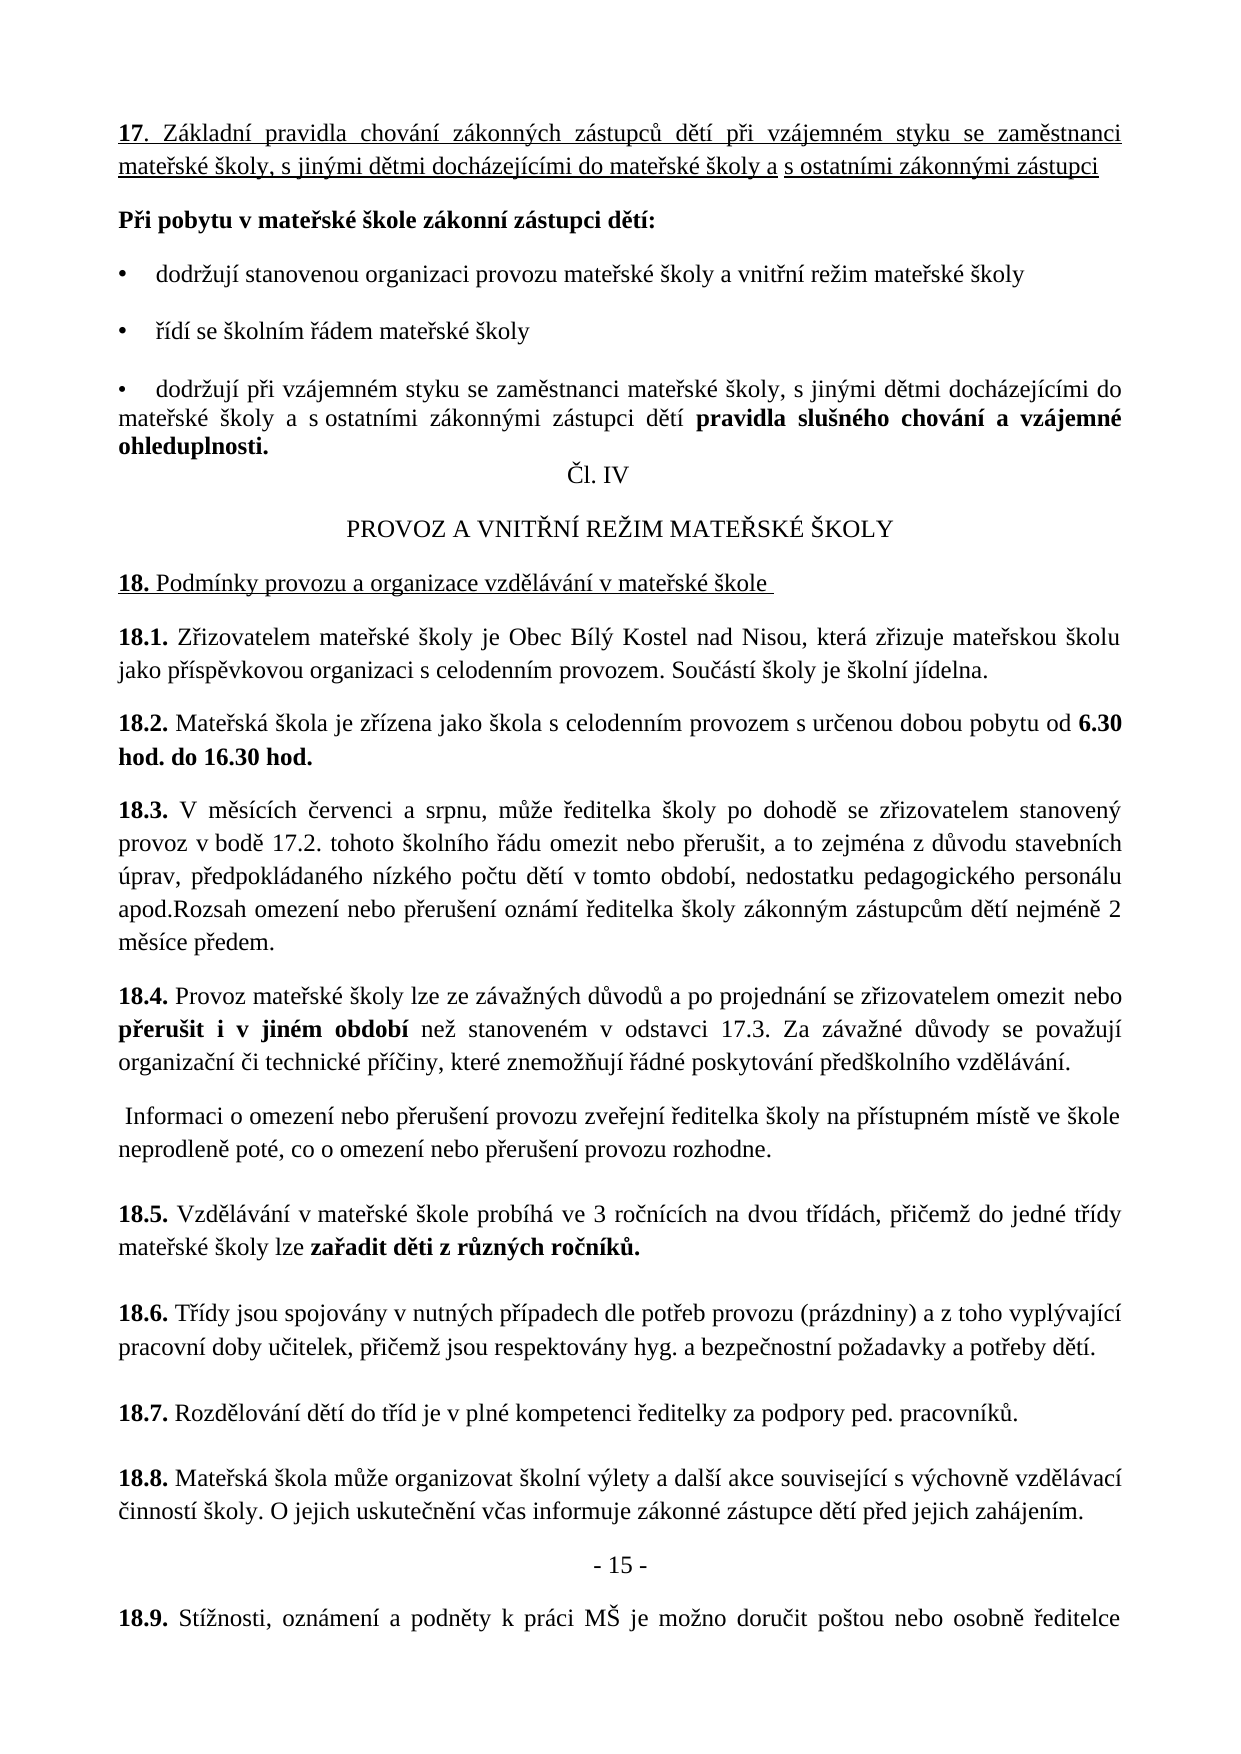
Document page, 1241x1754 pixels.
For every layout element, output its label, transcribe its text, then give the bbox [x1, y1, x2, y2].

list řídí se školním řádem mateřské školy [81, 316, 1122, 345]
text 17. Základní pravidla chování zákonných zástupců dětí při vzájemném styku se zaměstnanci [118, 118, 1122, 143]
text Čl. IV [561, 460, 1122, 489]
text 18.3. V měsících červenci a srpnu, může ředitelka školy po dohodě se zřizovatelem stanovený provoz v bodě 17.2. tohoto školního řádu omezit nebo přerušit, a to zejména z důvodu stavebních úprav, předpokládaného nízkého počtu dětí v tomto období, nedostatku pedagogického personálu apod.Rozsah omezení nebo přerušení oznámí ředitelka školy zákonným zástupcům dětí nejméně 2 měsíce předem. [118, 795, 1122, 956]
text 18.7. Rozdělování dětí do tříd je v plné kompetenci ředitelky za podpory ped. pracovníků. [118, 1398, 1122, 1426]
text PROVOZ A VNITŘNÍ REŽIM MATEŘSKÉ ŠKOLY [118, 514, 1122, 543]
text Informaci o omezení nebo přerušení provozu zveřejní ředitelka školy na přístupném místě ve škole neprodleně poté, co o omezení nebo přerušení provozu rozhodne. [118, 1101, 1122, 1163]
text mateřské školy, s jinými dětmi docházejícími do mateřské školy a s ostatními zákonnými zástupci [118, 144, 1122, 180]
text 18. Podmínky provozu a organizace vzdělávání v mateřské škole [118, 568, 1122, 597]
text 18.2. Mateřská škola je zřízena jako škola s celodenním provozem s určenou dobou pobytu od 6.30 hod. do 16.30 hod. [118, 708, 1122, 770]
text 18.5. Vzdělávání v mateřské škole probíhá ve 3 ročnících na dvou třídách, přičemž do jedné třídy mateřské školy lze zařadit děti z různých ročníků. [118, 1199, 1122, 1261]
text 18.1. Zřizovatelem mateřské školy je Obec Bílý Kostel nad Nisou, která zřizuje mateřskou školu jako příspěvkovou organizaci s celodenním provozem. Součástí školy je školní jídelna. [118, 622, 1122, 683]
text Při pobytu v mateřské škole zákonní zástupci dětí: [118, 205, 1122, 234]
list dodržují při vzájemném styku se zaměstnanci mateřské školy, s jinými dětmi docházejícími do mateřské školy a s ostatními zákonnými zástupci dětí pravidla slušného chování a vzájemné ohleduplnosti. [81, 374, 1122, 460]
text - 15 - [118, 1550, 1122, 1578]
text 18.8. Mateřská škola může organizovat školní výlety a další akce související s výchovně vzdělávací činností školy. O jejich uskutečnění včas informuje zákonné zástupce dětí před jejich zahájením. [118, 1463, 1122, 1524]
text 18.4. Provoz mateřské školy lze ze závažných důvodů a po projednání se zřizovatelem omezit nebo přerušit i v jiném období než stanoveném v odstavci 17.3. Za závažné důvody se považují organizační či technické příčiny, které znemožňují řádné poskytování předškolního vzdělávání. [118, 981, 1122, 1076]
list dodržují stanovenou organizaci provozu mateřské školy a vnitřní režim mateřské školy [81, 259, 1122, 288]
text 18.9. Stížnosti, oznámení a podněty k práci MŠ je možno doručit poštou nebo osobně ředitelce [118, 1603, 1122, 1632]
text 18.6. Třídy jsou spojovány v nutných případech dle potřeb provozu (prázdniny) a z toho vyplývající pracovní doby učitelek, přičemž jsou respektovány hyg. a bezpečnostní požadavky a potřeby dětí. [118, 1298, 1122, 1360]
